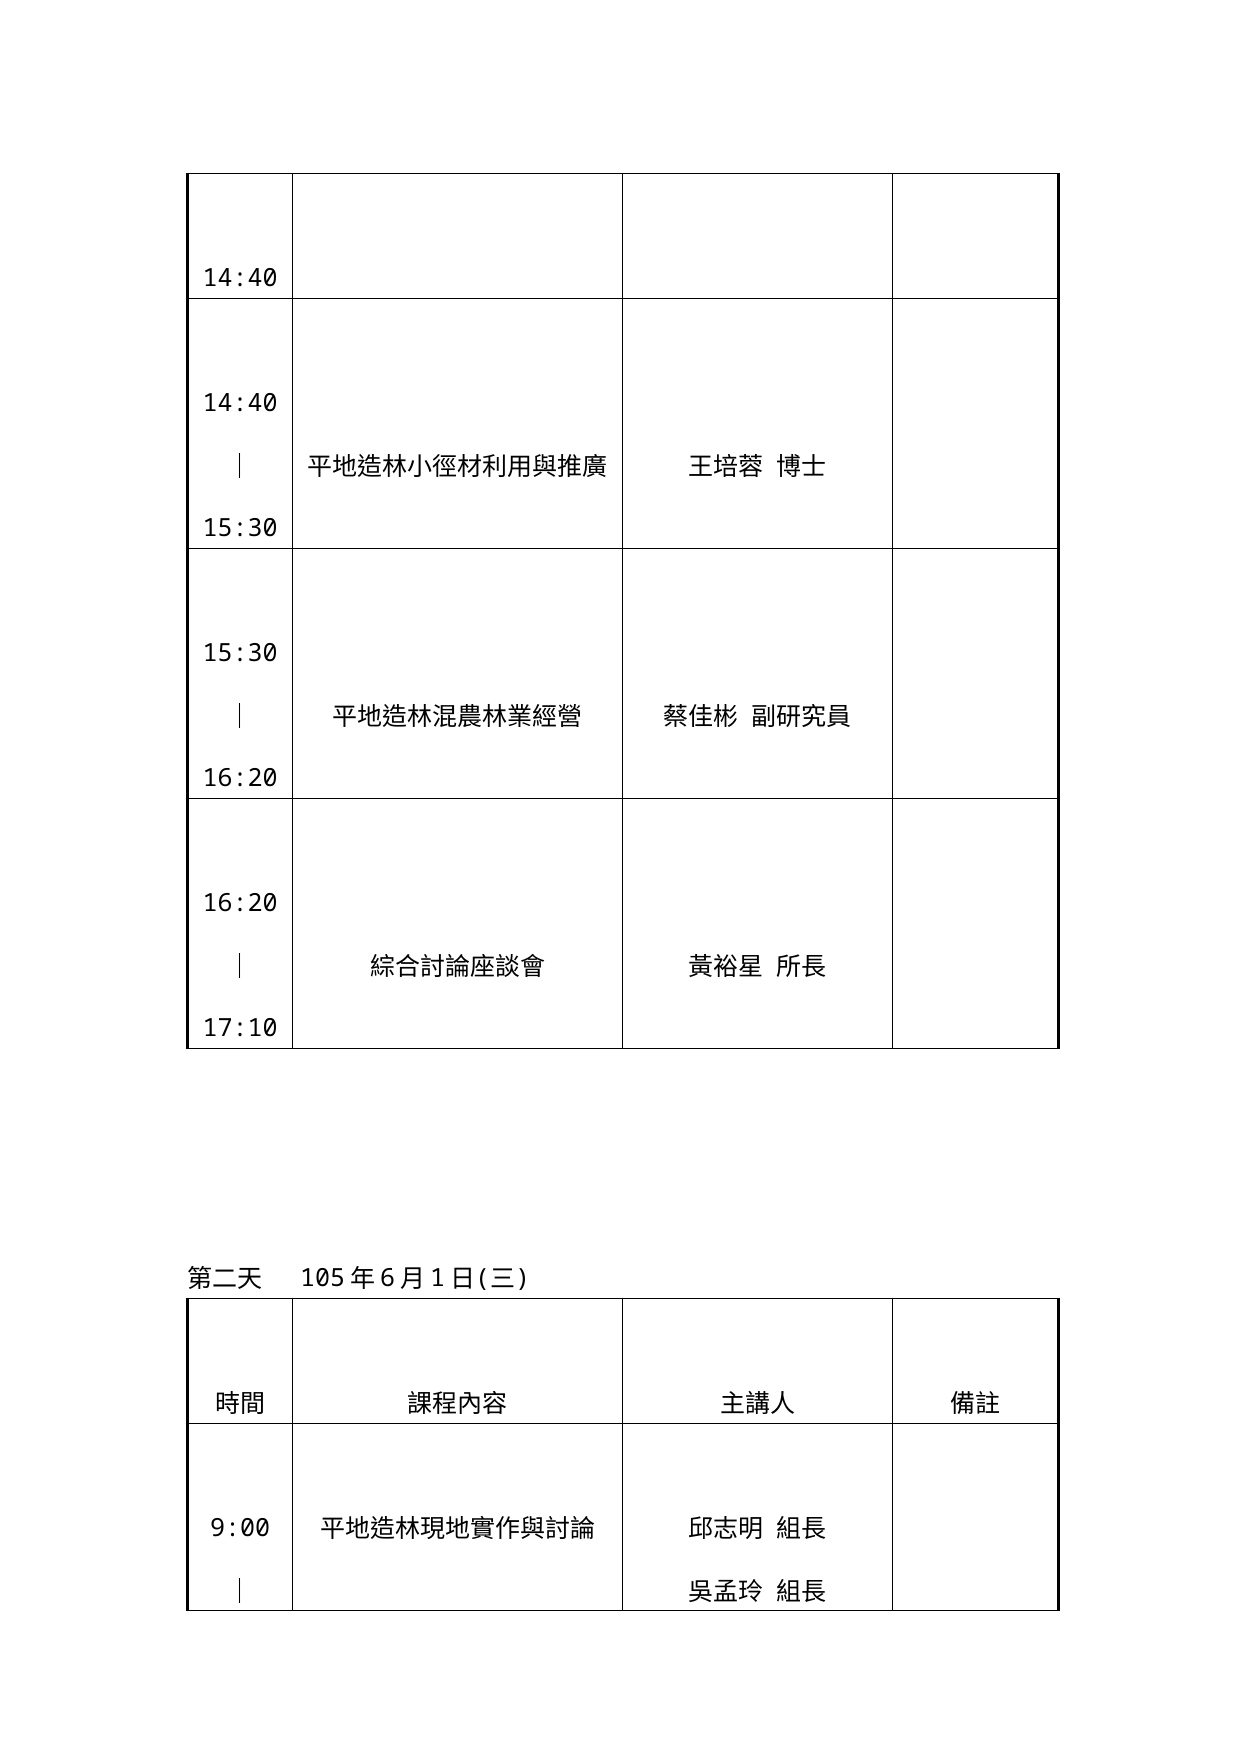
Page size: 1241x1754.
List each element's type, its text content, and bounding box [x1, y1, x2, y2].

table_cell [893, 1424, 1057, 1610]
table_header 時間 [189, 1299, 292, 1422]
table_cell [893, 549, 1057, 797]
table_cell 平地造林混農林業經營 [293, 549, 622, 797]
table_cell 14:40 [189, 174, 292, 297]
table_cell 綜合討論座談會 [293, 799, 622, 1047]
table_cell [893, 299, 1057, 547]
table_cell 15:30 ｜ 16:20 [189, 549, 292, 797]
table_header 課程內容 [293, 1299, 622, 1422]
table_cell 9:00 ｜ [189, 1424, 292, 1610]
table_cell [623, 174, 892, 297]
table_header 備註 [893, 1299, 1057, 1422]
table_cell 16:20 ｜ 17:10 [189, 799, 292, 1047]
table_cell 平地造林現地實作與討論 [293, 1424, 622, 1610]
table_cell 平地造林小徑材利用與推廣 [293, 299, 622, 547]
table_cell 14:40 ｜ 15:30 [189, 299, 292, 547]
table_cell [893, 174, 1057, 297]
table_cell 蔡佳彬 副研究員 [623, 549, 892, 797]
table_cell 黃裕星 所長 [623, 799, 892, 1047]
table_cell [893, 799, 1057, 1047]
table_cell [293, 174, 622, 297]
text 第二天 105年6月1日(三) [187, 1235, 1053, 1297]
table_header 主講人 [623, 1299, 892, 1422]
table_cell 王培蓉 博士 [623, 299, 892, 547]
table_cell 邱志明 組長 吳孟玲 組長 [623, 1424, 892, 1610]
